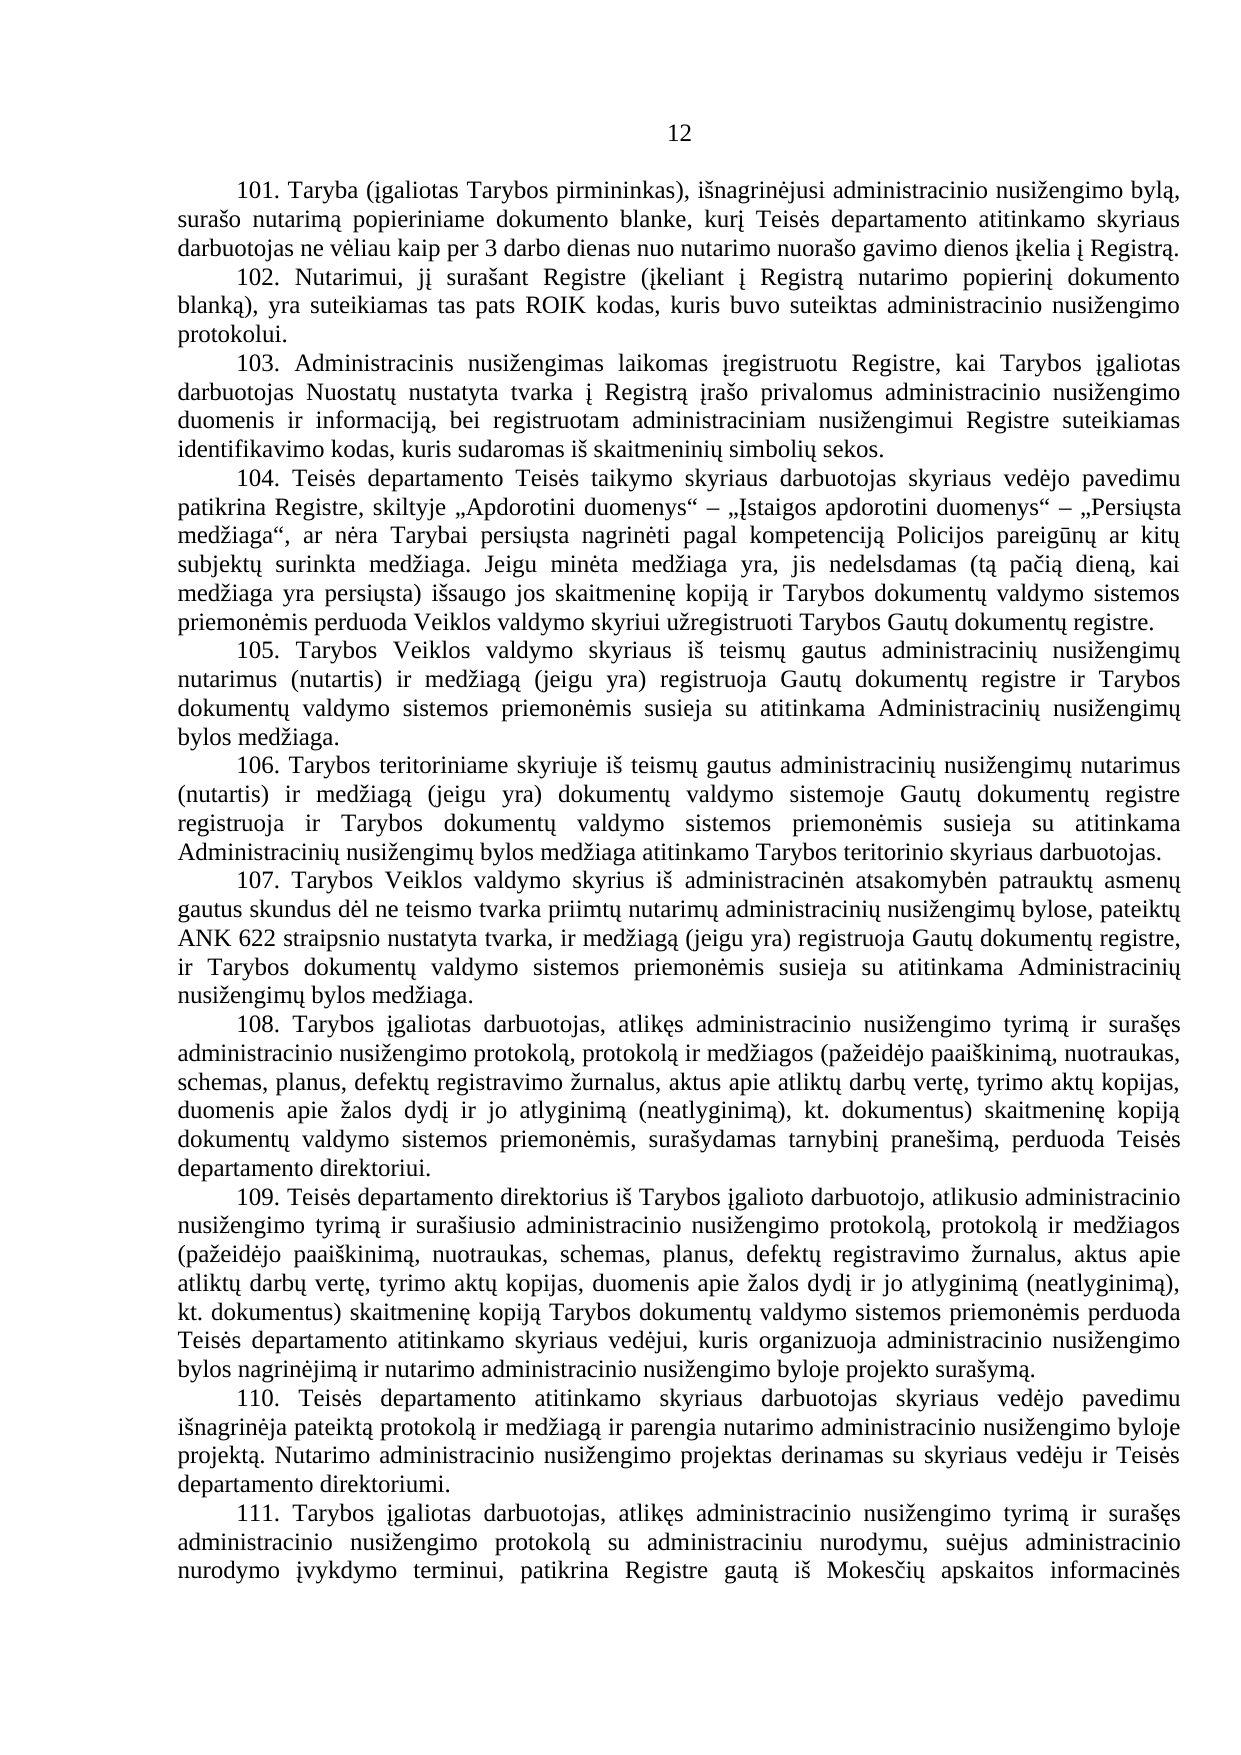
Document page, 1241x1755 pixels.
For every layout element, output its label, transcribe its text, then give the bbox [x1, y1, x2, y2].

text 110. Teisės departamento atitinkamo skyriaus darbuotojas skyriaus vedėjo pavedimu išnagrinėja pateiktą protokolą ir medžiagą ir parengia nutarimo administracinio nusižengimo byloje projektą. Nutarimo administracinio nusižengimo projektas derinamas su skyriaus vedėju ir Teisės departamento direktoriumi. [177, 1383, 1181, 1498]
text 103. Administracinis nusižengimas laikomas įregistruotu Registre, kai Tarybos įgaliotas darbuotojas Nuostatų nustatyta tvarka į Registrą įrašo privalomus administracinio nusižengimo duomenis ir informaciją, bei registruotam administraciniam nusižengimui Registre suteikiamas identifikavimo kodas, kuris sudaromas iš skaitmeninių simbolių sekos. [177, 348, 1181, 463]
text 108. Tarybos įgaliotas darbuotojas, atlikęs administracinio nusižengimo tyrimą ir surašęs administracinio nusižengimo protokolą, protokolą ir medžiagos (pažeidėjo paaiškinimą, nuotraukas, schemas, planus, defektų registravimo žurnalus, aktus apie atliktų darbų vertę, tyrimo aktų kopijas, duomenis apie žalos dydį ir jo atlyginimą (neatlyginimą), kt. dokumentus) skaitmeninę kopiją dokumentų valdymo sistemos priemonėmis, surašydamas tarnybinį pranešimą, perduoda Teisės departamento direktoriui. [177, 1009, 1181, 1182]
text 111. Tarybos įgaliotas darbuotojas, atlikęs administracinio nusižengimo tyrimą ir surašęs administracinio nusižengimo protokolą su administraciniu nurodymu, suėjus administracinio nurodymo įvykdymo terminui, patikrina Registre gautą iš Mokesčių apskaitos informacinės [177, 1498, 1181, 1584]
text 101. Taryba (įgaliotas Tarybos pirmininkas), išnagrinėjusi administracinio nusižengimo bylą, surašo nutarimą popieriniame dokumento blanke, kurį Teisės departamento atitinkamo skyriaus darbuotojas ne vėliau kaip per 3 darbo dienas nuo nutarimo nuorašo gavimo dienos įkelia į Registrą. [177, 176, 1181, 262]
text 106. Tarybos teritoriniame skyriuje iš teismų gautus administracinių nusižengimų nutarimus (nutartis) ir medžiagą (jeigu yra) dokumentų valdymo sistemoje Gautų dokumentų registre registruoja ir Tarybos dokumentų valdymo sistemos priemonėmis susieja su atitinkama Administracinių nusižengimų bylos medžiaga atitinkamo Tarybos teritorinio skyriaus darbuotojas. [177, 751, 1181, 866]
text 105. Tarybos Veiklos valdymo skyriaus iš teismų gautus administracinių nusižengimų nutarimus (nutartis) ir medžiagą (jeigu yra) registruoja Gautų dokumentų registre ir Tarybos dokumentų valdymo sistemos priemonėmis susieja su atitinkama Administracinių nusižengimų bylos medžiaga. [177, 636, 1181, 751]
text 102. Nutarimui, jį surašant Registre (įkeliant į Registrą nutarimo popierinį dokumento blanką), yra suteikiamas tas pats ROIK kodas, kuris buvo suteiktas administracinio nusižengimo protokolui. [177, 262, 1181, 348]
text 104. Teisės departamento Teisės taikymo skyriaus darbuotojas skyriaus vedėjo pavedimu patikrina Registre, skiltyje „Apdorotini duomenys“ – „Įstaigos apdorotini duomenys“ – „Persiųsta medžiaga“, ar nėra Tarybai persiųsta nagrinėti pagal kompetenciją Policijos pareigūnų ar kitų subjektų surinkta medžiaga. Jeigu minėta medžiaga yra, jis nedelsdamas (tą pačią dieną, kai medžiaga yra persiųsta) išsaugo jos skaitmeninę kopiją ir Tarybos dokumentų valdymo sistemos priemonėmis perduoda Veiklos valdymo skyriui užregistruoti Tarybos Gautų dokumentų registre. [177, 463, 1181, 636]
text 109. Teisės departamento direktorius iš Tarybos įgalioto darbuotojo, atlikusio administracinio nusižengimo tyrimą ir surašiusio administracinio nusižengimo protokolą, protokolą ir medžiagos (pažeidėjo paaiškinimą, nuotraukas, schemas, planus, defektų registravimo žurnalus, aktus apie atliktų darbų vertę, tyrimo aktų kopijas, duomenis apie žalos dydį ir jo atlyginimą (neatlyginimą), kt. dokumentus) skaitmeninę kopiją Tarybos dokumentų valdymo sistemos priemonėmis perduoda Teisės departamento atitinkamo skyriaus vedėjui, kuris organizuoja administracinio nusižengimo bylos nagrinėjimą ir nutarimo administracinio nusižengimo byloje projekto surašymą. [177, 1182, 1181, 1383]
text 107. Tarybos Veiklos valdymo skyrius iš administracinėn atsakomybėn patrauktų asmenų gautus skundus dėl ne teismo tvarka priimtų nutarimų administracinių nusižengimų bylose, pateiktų ANK 622 straipsnio nustatyta tvarka, ir medžiagą (jeigu yra) registruoja Gautų dokumentų registre, ir Tarybos dokumentų valdymo sistemos priemonėmis susieja su atitinkama Administracinių nusižengimų bylos medžiaga. [177, 866, 1181, 1009]
